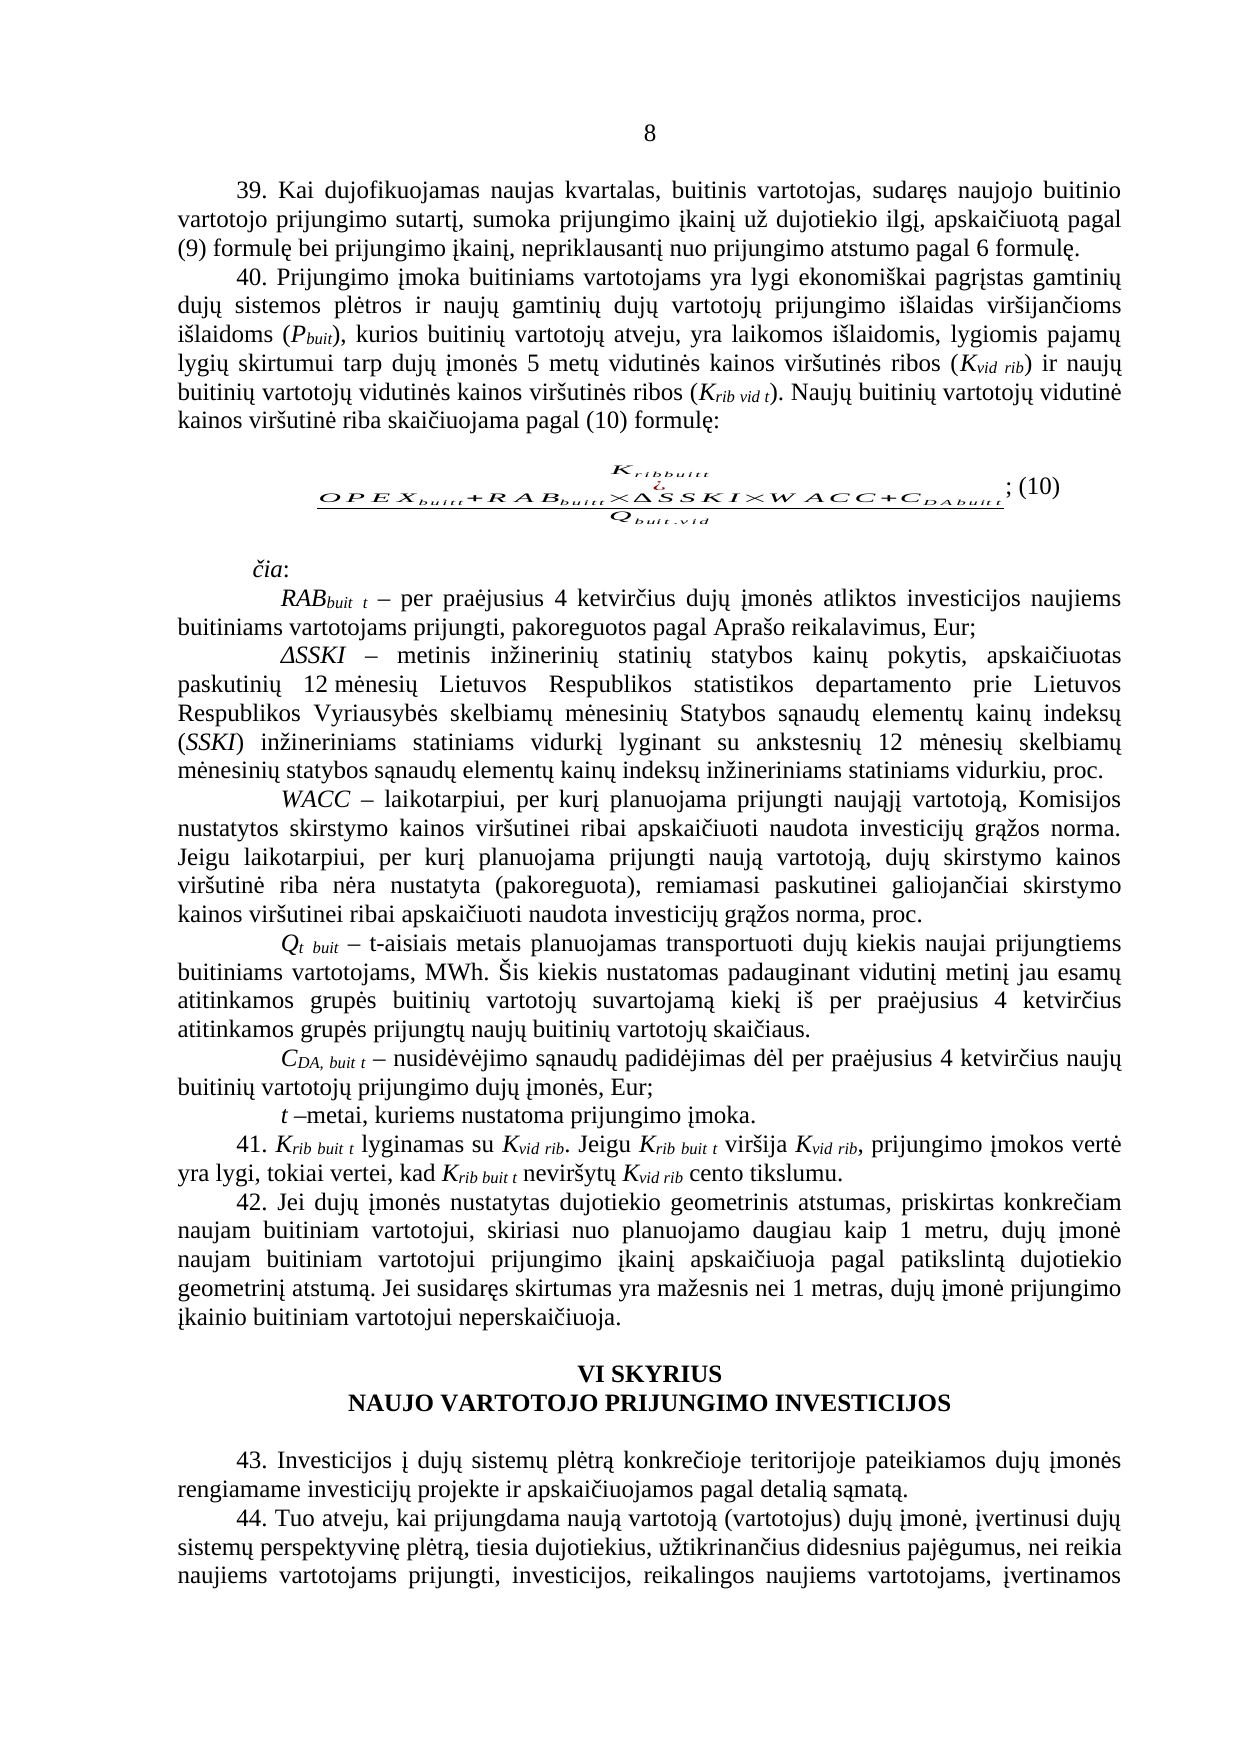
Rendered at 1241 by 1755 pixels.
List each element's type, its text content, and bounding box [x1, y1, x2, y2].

text 42. Jei dujų įmonės nustatytas dujotiekio geometrinis atstumas, priskirtas konkrečiam naujam buitiniam vartotojui, skiriasi nuo planuojamo daugiau kaip 1 metru, dujų įmonė naujam buitiniam vartotojui prijungimo įkainį apskaičiuoja pagal patikslintą dujotiekio geometrinį atstumą. Jei susidaręs skirtumas yra mažesnis nei 1 metras, dujų įmonė prijungimo įkainio buitiniam vartotojui neperskaičiuoja. [177, 1187, 1122, 1331]
text 44. Tuo atveju, kai prijungdama naują vartotoją (vartotojus) dujų įmonė, įvertinusi dujų sistemų perspektyvinę plėtrą, tiesia dujotiekius, užtikrinančius didesnius pajėgumus, nei reikia naujiems vartotojams prijungti, investicijos, reikalingos naujiems vartotojams, įvertinamos [177, 1503, 1122, 1589]
text 43. Investicijos į dujų sistemų plėtrą konkrečioje teritorijoje pateikiamos dujų įmonės rengiamame investicijų projekte ir apskaičiuojamos pagal detalią sąmatą. [177, 1446, 1122, 1503]
text 41. Krib buit t lyginamas su Kvid rib. Jeigu Krib buit t viršija Kvid rib, prijungimo įmokos vertė yra lygi, tokiai vertei, kad Krib buit t neviršytų Kvid rib cento tikslumu. [177, 1129, 1122, 1187]
text ΔSSKI – metinis inžinerinių statinių statybos kainų pokytis, apskaičiuotas paskutinių 12 mėnesių Lietuvos Respublikos statistikos departamento prie Lietuvos Respublikos Vyriausybės skelbiamų mėnesinių Statybos sąnaudų elementų kainų indeksų (SSKI) inžineriniams statiniams vidurkį lyginant su ankstesnių 12 mėnesių skelbiamų mėnesinių statybos sąnaudų elementų kainų indeksų inžineriniams statiniams vidurkiu, proc. [177, 641, 1122, 784]
text VI SKYRIUS [177, 1359, 1122, 1388]
text 40. Prijungimo įmoka buitiniams vartotojams yra lygi ekonomiškai pagrįstas gamtinių dujų sistemos plėtros ir naujų gamtinių dujų vartotojų prijungimo išlaidas viršijančioms išlaidoms (Pbuit), kurios buitinių vartotojų atveju, yra laikomos išlaidomis, lygiomis pajamų lygių skirtumui tarp dujų įmonės 5 metų vidutinės kainos viršutinės ribos (Kvid rib) ir naujų buitinių vartotojų vidutinės kainos viršutinės ribos (Krib vid t). Naujų buitinių vartotojų vidutinė kainos viršutinė riba skaičiuojama pagal (10) formulę: [177, 262, 1122, 434]
text CDA, buit t – nusidėvėjimo sąnaudų padidėjimas dėl per praėjusius 4 ketvirčius naujų buitinių vartotojų prijungimo dujų įmonės, Eur; [177, 1043, 1122, 1101]
text t –metai, kuriems nustatoma prijungimo įmoka. [177, 1101, 1122, 1129]
text RABbuit t – per praėjusius 4 ketvirčius dujų įmonės atliktos investicijos naujiems buitiniams vartotojams prijungti, pakoreguotos pagal Aprašo reikalavimus, Eur; [177, 583, 1122, 641]
text 39. Kai dujofikuojamas naujas kvartalas, buitinis vartotojas, sudaręs naujojo buitinio vartotojo prijungimo sutartį, sumoka prijungimo įkainį už dujotiekio ilgį, apskaičiuotą pagal (9) formulę bei prijungimo įkainį, nepriklausantį nuo prijungimo atstumo pagal 6 formulę. [177, 176, 1122, 262]
text NAUJO VARTOTOJO PRIJUNGIMO INVESTICIJOS [177, 1388, 1122, 1417]
text čia: [177, 554, 1122, 583]
text ; (10) [177, 463, 1122, 526]
text WACC – laikotarpiui, per kurį planuojama prijungti naująjį vartotoją, Komisijos nustatytos skirstymo kainos viršutinei ribai apskaičiuoti naudota investicijų grąžos norma. Jeigu laikotarpiui, per kurį planuojama prijungti naują vartotoją, dujų skirstymo kainos viršutinė riba nėra nustatyta (pakoreguota), remiamasi paskutinei galiojančiai skirstymo kainos viršutinei ribai apskaičiuoti naudota investicijų grąžos norma, proc. [177, 784, 1122, 928]
text Qt buit – t-aisiais metais planuojamas transportuoti dujų kiekis naujai prijungtiems buitiniams vartotojams, MWh. Šis kiekis nustatomas padauginant vidutinį metinį jau esamų atitinkamos grupės buitinių vartotojų suvartojamą kiekį iš per praėjusius 4 ketvirčius atitinkamos grupės prijungtų naujų buitinių vartotojų skaičiaus. [177, 928, 1122, 1043]
